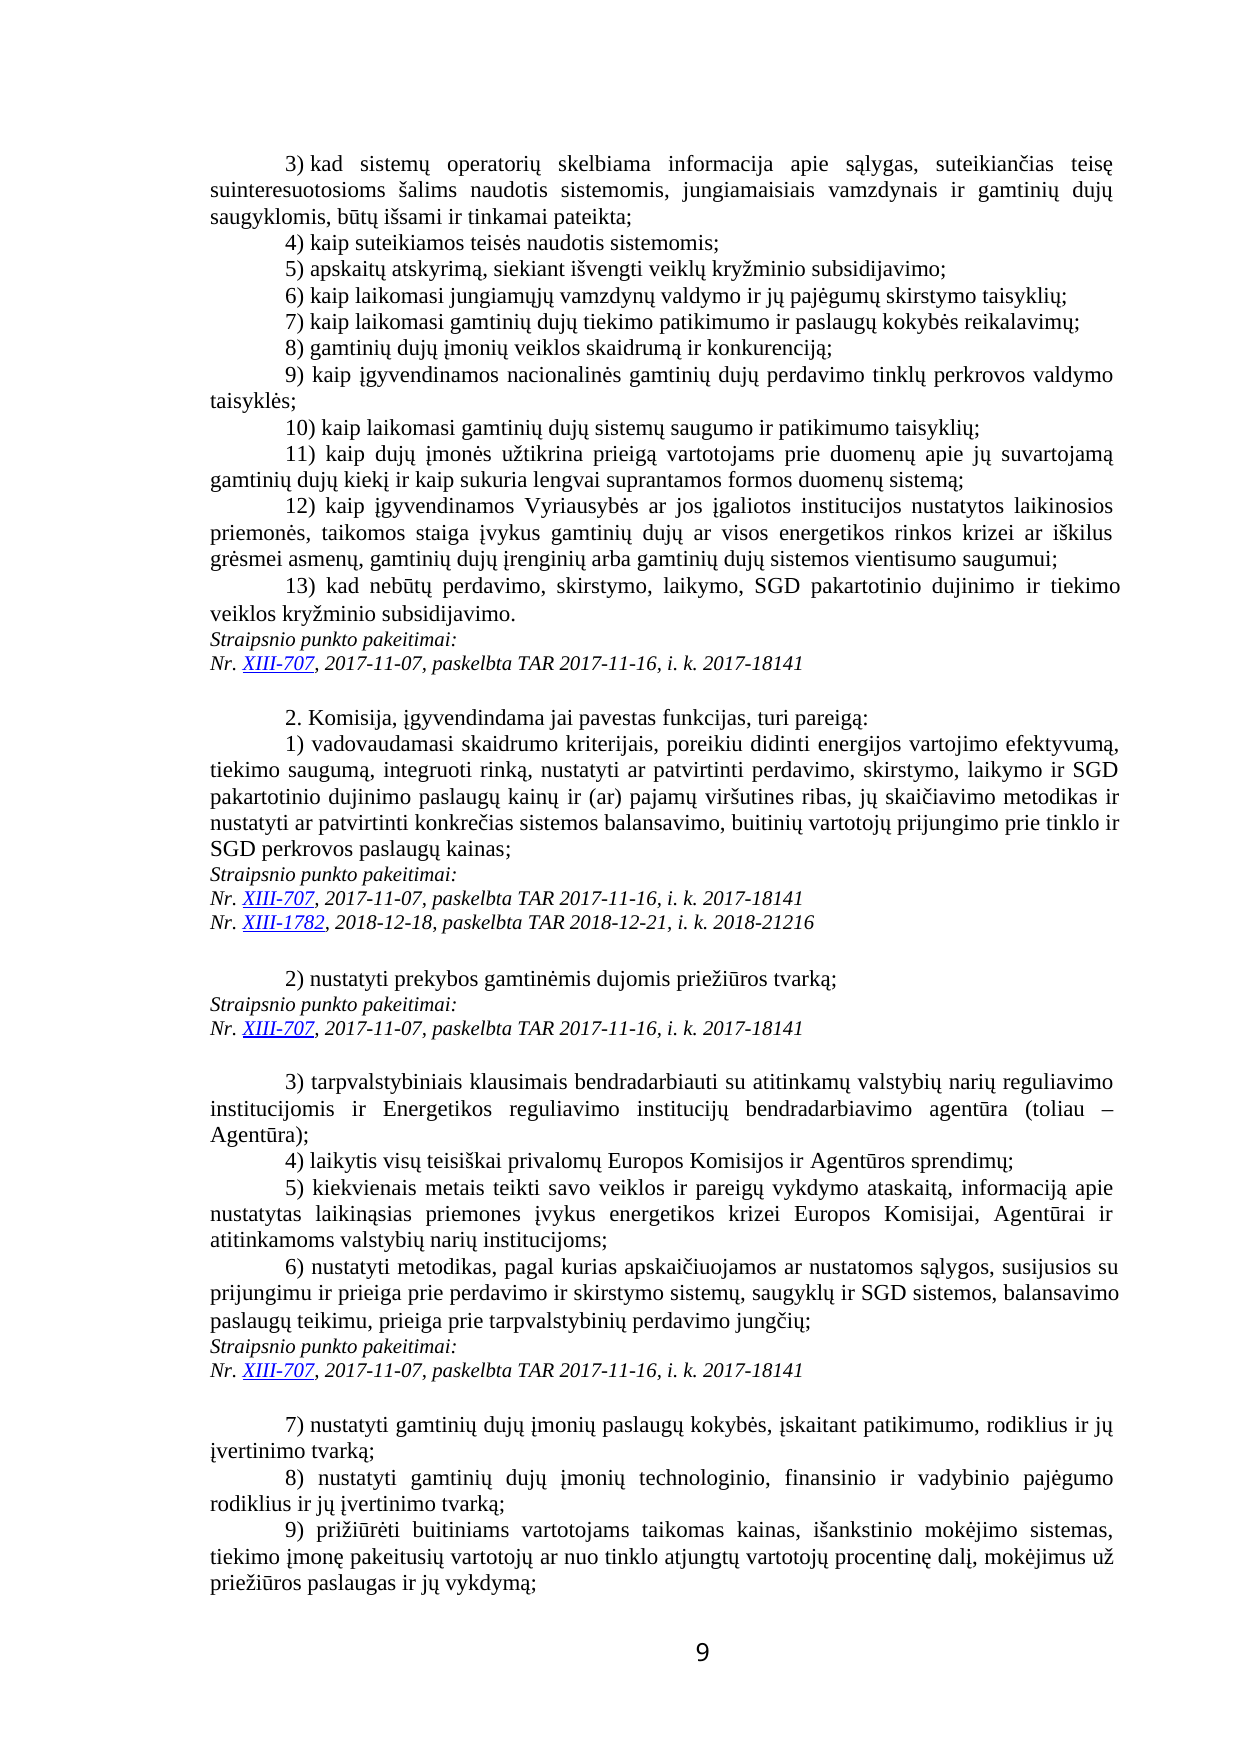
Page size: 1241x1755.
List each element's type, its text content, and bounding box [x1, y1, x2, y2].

text 2. Komisija, įgyvendindama jai pavestas funkcijas, turi pareigą: [210, 704, 1114, 730]
text 4) kaip suteikiamos teisės naudotis sistemomis; [210, 229, 1114, 255]
text 8) gamtinių dujų įmonių veiklos skaidrumą ir konkurenciją; [210, 334, 1114, 361]
text 6) nustatyti metodikas, pagal kurias apskaičiuojamos ar nustatomos sąlygos, susijusios su prijungimu ir prieiga prie perdavimo ir skirstymo sistemų, saugyklų ir SGD sistemos, balansavimo paslaugų teikimu, prieiga prie tarpvalstybinių perdavimo jungčių; [210, 1253, 1120, 1334]
text 6) kaip laikomasi jungiamųjų vamzdynų valdymo ir jų pajėgumų skirstymo taisyklių; [210, 282, 1114, 308]
text 5) apskaitų atskyrimą, siekiant išvengti veiklų kryžminio subsidijavimo; [210, 255, 1114, 282]
text Nr. XIII-707, 2017-11-07, paskelbta TAR 2017-11-16, i. k. 2017-18141 [210, 651, 1120, 675]
text Nr. XIII-1782, 2018-12-18, paskelbta TAR 2018-12-21, i. k. 2018-21216 [210, 910, 1120, 934]
text 3) tarpvalstybiniais klausimais bendradarbiauti su atitinkamų valstybių narių reguliavimo institucijomis ir Energetikos reguliavimo institucijų bendradarbiavimo agentūra (toliau – Agentūra); [210, 1068, 1114, 1147]
text 9) kaip įgyvendinamos nacionalinės gamtinių dujų perdavimo tinklų perkrovos valdymo taisyklės; [210, 361, 1114, 413]
text Nr. XIII-707, 2017-11-07, paskelbta TAR 2017-11-16, i. k. 2017-18141 [210, 1016, 1120, 1039]
text 4) laikytis visų teisiškai privalomų Europos Komisijos ir Agentūros sprendimų; [210, 1147, 1114, 1174]
text 8) nustatyti gamtinių dujų įmonių technologinio, finansinio ir vadybinio pajėgumo rodiklius ir jų įvertinimo tvarką; [210, 1464, 1114, 1517]
text Straipsnio punkto pakeitimai: [210, 627, 1120, 651]
text Straipsnio punkto pakeitimai: [210, 1334, 1120, 1358]
text Nr. XIII-707, 2017-11-07, paskelbta TAR 2017-11-16, i. k. 2017-18141 [210, 886, 1120, 910]
text Straipsnio punkto pakeitimai: [210, 991, 1120, 1016]
text 7) kaip laikomasi gamtinių dujų tiekimo patikimumo ir paslaugų kokybės reikalavimų; [210, 308, 1114, 334]
text 7) nustatyti gamtinių dujų įmonių paslaugų kokybės, įskaitant patikimumo, rodiklius ir jų įvertinimo tvarką; [210, 1411, 1114, 1464]
text 11) kaip dujų įmonės užtikrina prieigą vartotojams prie duomenų apie jų suvartojamą gamtinių dujų kiekį ir kaip sukuria lengvai suprantamos formos duomenų sistemą; [210, 440, 1114, 493]
text Nr. XIII-707, 2017-11-07, paskelbta TAR 2017-11-16, i. k. 2017-18141 [210, 1358, 1120, 1382]
text 12) kaip įgyvendinamos Vyriausybės ar jos įgaliotos institucijos nustatytos laikinosios priemonės, taikomos staiga įvykus gamtinių dujų ar visos energetikos rinkos krizei ar iškilus grėsmei asmenų, gamtinių dujų įrenginių arba gamtinių dujų sistemos vientisumo saugumui; [210, 493, 1114, 572]
text 13) kad nebūtų perdavimo, skirstymo, laikymo, SGD pakartotinio dujinimo ir tiekimo veiklos kryžminio subsidijavimo. [210, 572, 1120, 627]
text 10) kaip laikomasi gamtinių dujų sistemų saugumo ir patikimumo taisyklių; [210, 413, 1114, 440]
text 9) prižiūrėti buitiniams vartotojams taikomas kainas, išankstinio mokėjimo sistemas, tiekimo įmonę pakeitusių vartotojų ar nuo tinklo atjungtų vartotojų procentinę dalį, mokėjimus už priežiūros paslaugas ir jų vykdymą; [210, 1517, 1114, 1596]
text 3) kad sistemų operatorių skelbiama informacija apie sąlygas, suteikiančias teisę suinteresuotosioms šalims naudotis sistemomis, jungiamaisiais vamzdynais ir gamtinių dujų saugyklomis, būtų išsami ir tinkamai pateikta; [210, 150, 1114, 229]
text Straipsnio punkto pakeitimai: [210, 862, 1120, 886]
text 1) vadovaudamasi skaidrumo kriterijais, poreikiu didinti energijos vartojimo efektyvumą, tiekimo saugumą, integruoti rinką, nustatyti ar patvirtinti perdavimo, skirstymo, laikymo ir SGD pakartotinio dujinimo paslaugų kainų ir (ar) pajamų viršutines ribas, jų skaičiavimo metodikas ir nustatyti ar patvirtinti konkrečias sistemos balansavimo, buitinių vartotojų prijungimo prie tinklo ir SGD perkrovos paslaugų kainas; [210, 730, 1120, 862]
text 5) kiekvienais metais teikti savo veiklos ir pareigų vykdymo ataskaitą, informaciją apie nustatytas laikinąsias priemones įvykus energetikos krizei Europos Komisijai, Agentūrai ir atitinkamoms valstybių narių institucijoms; [210, 1174, 1114, 1253]
text 2) nustatyti prekybos gamtinėmis dujomis priežiūros tvarką; [210, 963, 1120, 991]
